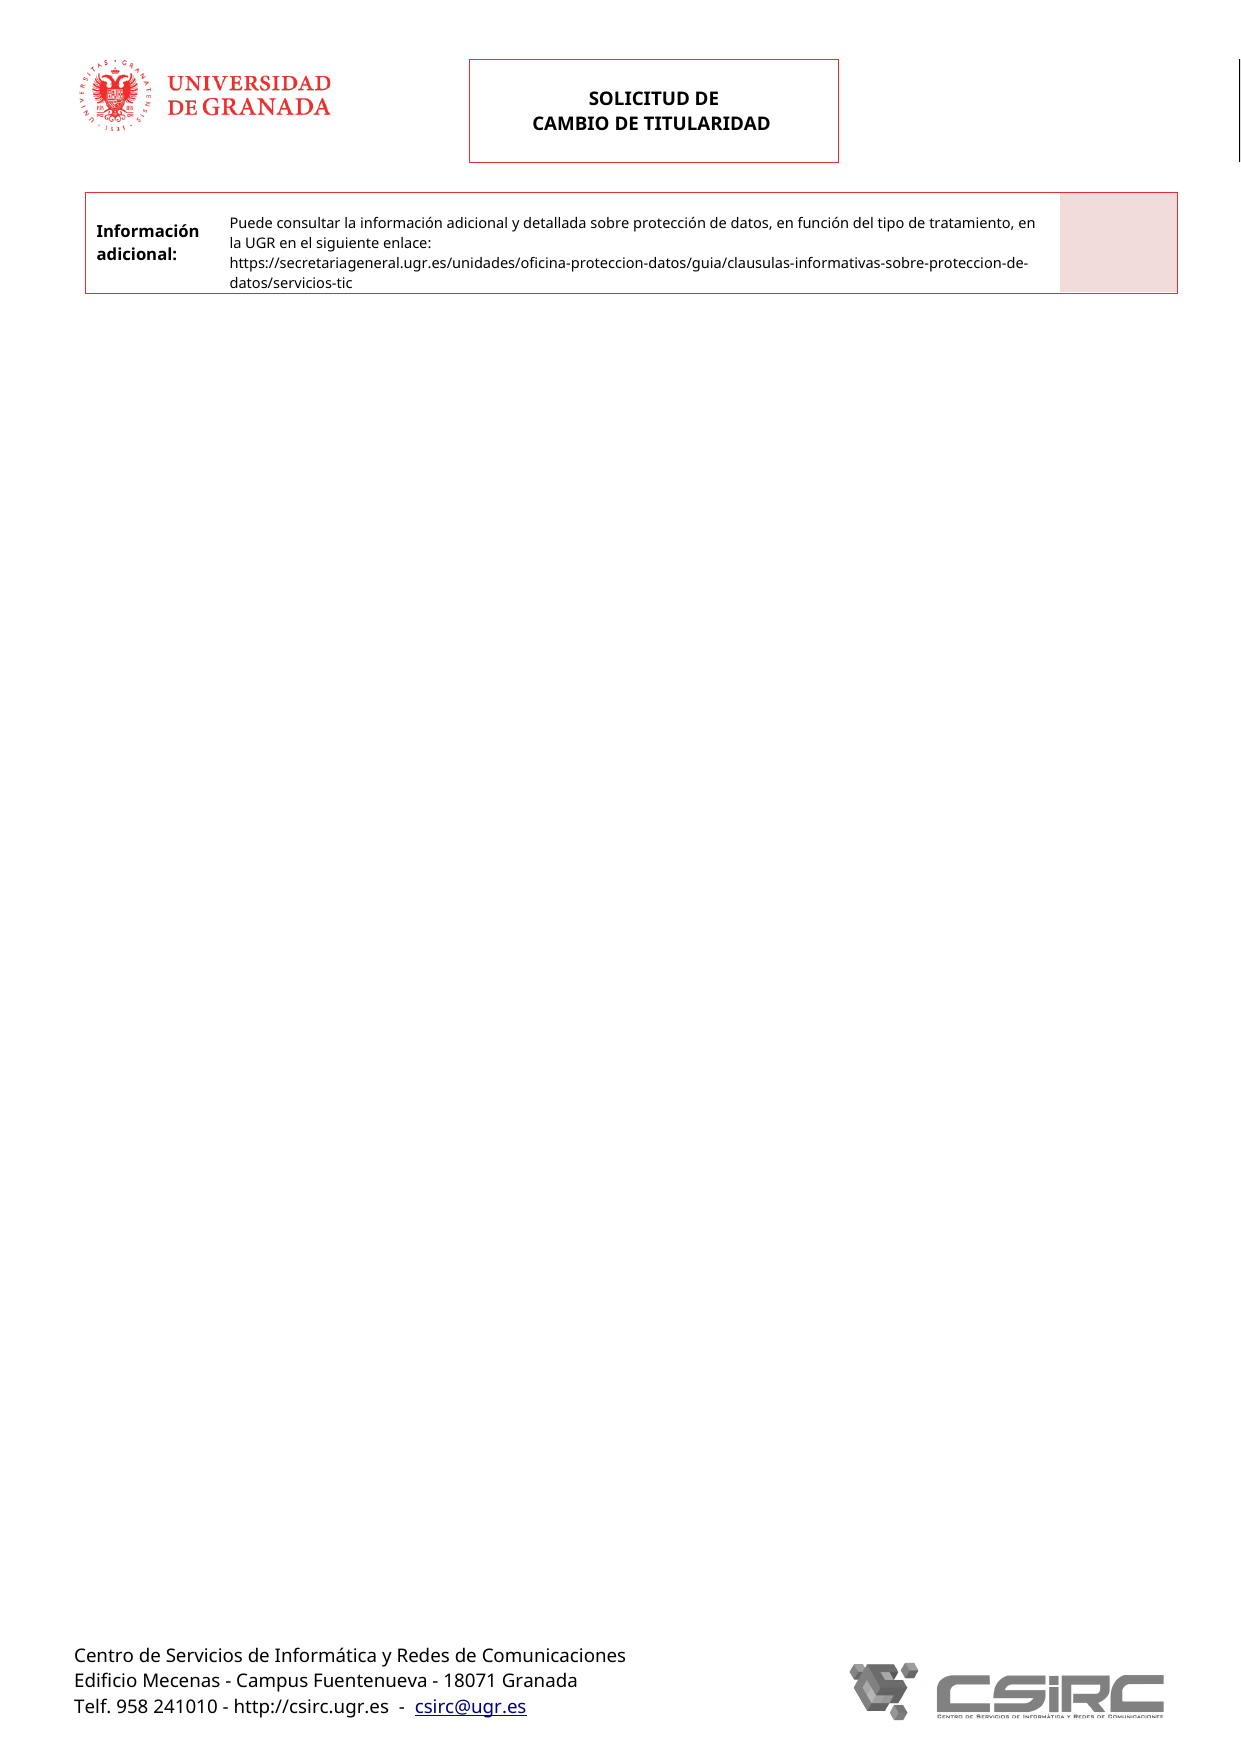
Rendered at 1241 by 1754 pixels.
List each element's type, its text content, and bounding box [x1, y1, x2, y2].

table_cell Información adicional: [86, 193, 218, 292]
table_cell [1060, 193, 1177, 292]
table_cell Puede consultar la información adicional y detallada sobre protección de datos, en función del tipo de tratamiento, en la UGR en el siguiente enlace: https://secretariageneral.ugr.es/unidades/oficina-proteccion-datos/guia/clausulas-informativas-sobre-proteccion-de-datos/servicios-tic [218, 193, 1060, 292]
